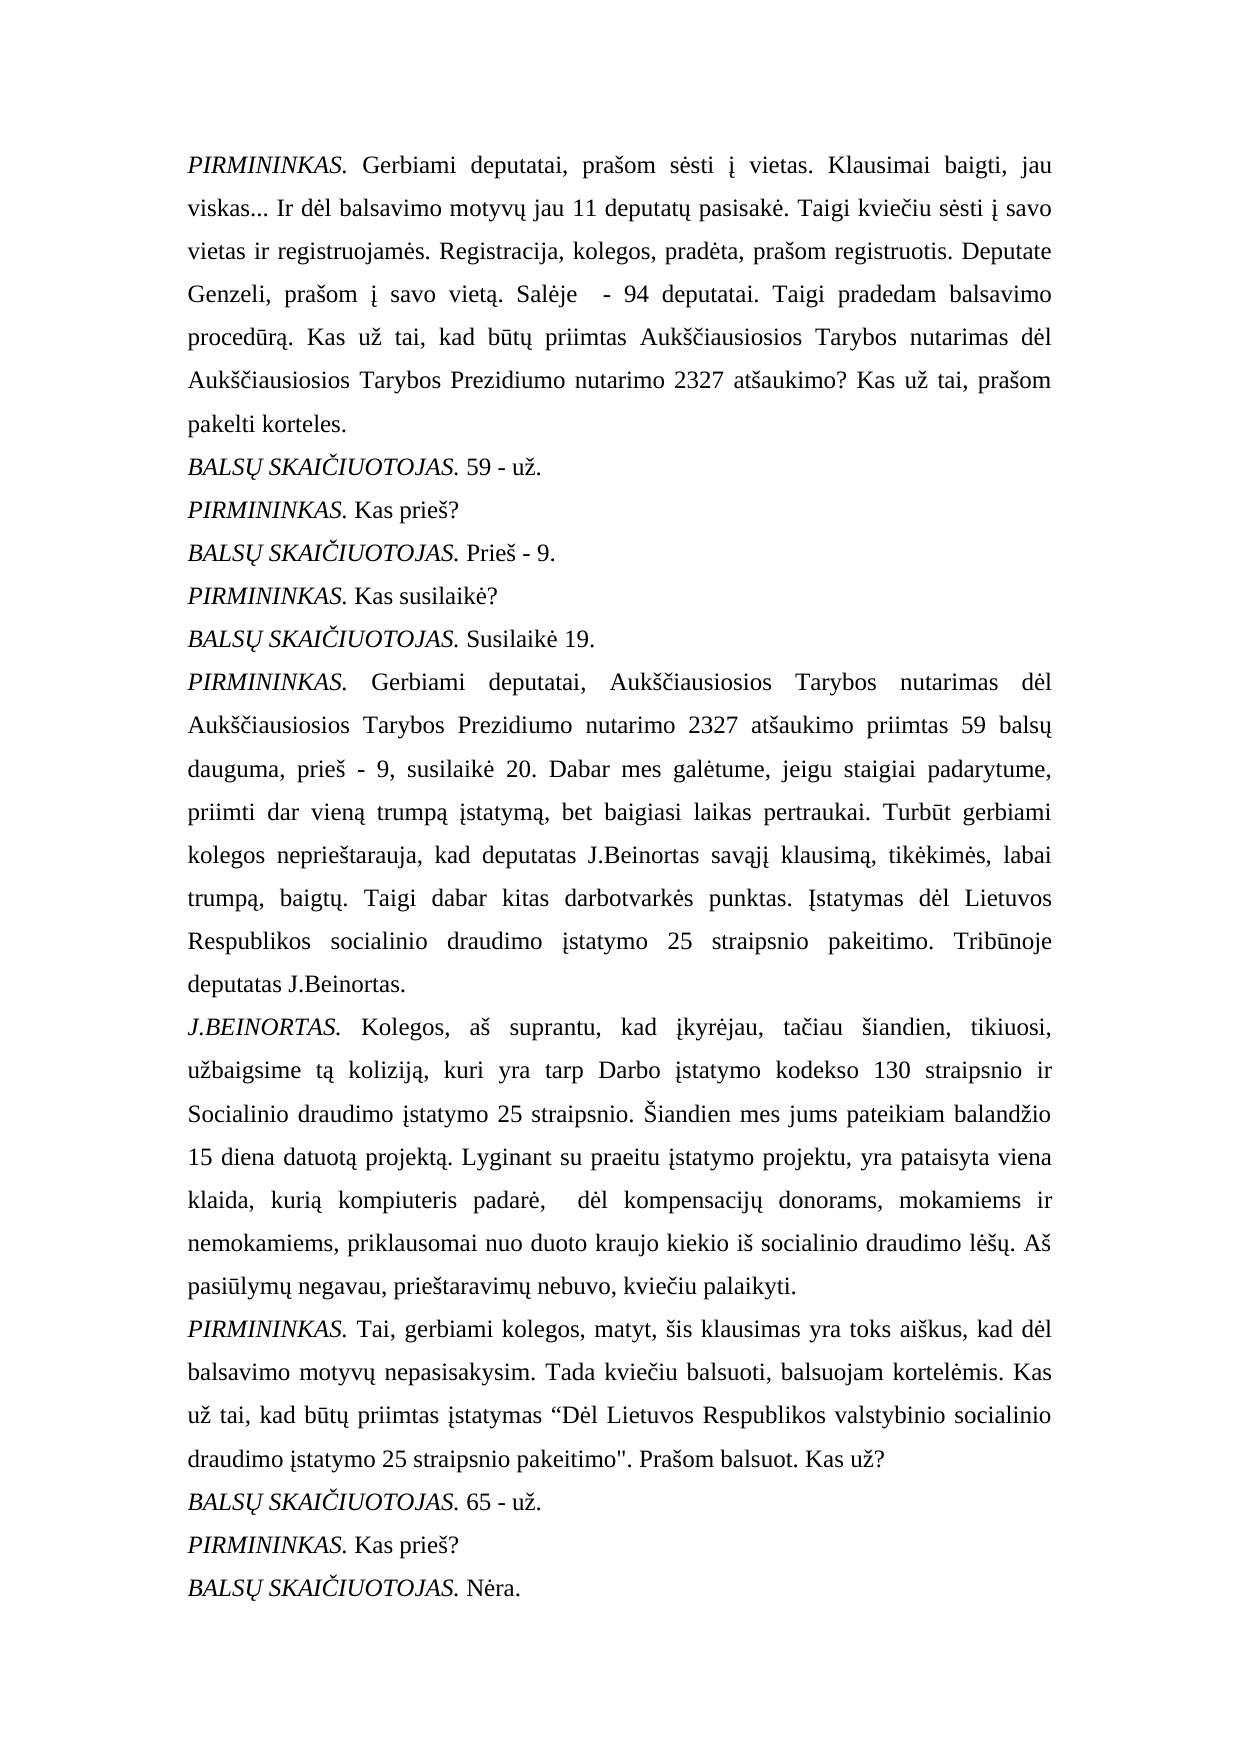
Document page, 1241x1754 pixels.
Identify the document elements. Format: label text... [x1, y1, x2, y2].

text BALSŲ SKAIČIUOTOJAS. 65 - už. [187, 1487, 1053, 1516]
text PIRMININKAS. Kas susilaikė? [187, 581, 1053, 610]
text BALSŲ SKAIČIUOTOJAS. 59 - už. [187, 452, 1053, 481]
text BALSŲ SKAIČIUOTOJAS. Susilaikė 19. [187, 624, 1053, 653]
text PIRMININKAS. Gerbiami deputatai, Aukščiausiosios Tarybos nutarimas dėl Aukščiausiosios Tarybos Prezidiumo nutarimo 2327 atšaukimo priimtas 59 balsų dauguma, prieš - 9, susilaikė 20. Dabar mes galėtume, jeigu staigiai padarytume, priimti dar vieną trumpą įstatymą, bet baigiasi laikas pertraukai. Turbūt gerbiami kolegos neprieštarauja, kad deputatas J.Beinortas savąjį klausimą, tikėkimės, labai trumpą, baigtų. Taigi dabar kitas darbotvarkės punktas. Įstatymas dėl Lietuvos Respublikos socialinio draudimo įstatymo 25 straipsnio pakeitimo. Tribūnoje deputatas J.Beinortas. [187, 667, 1053, 998]
text PIRMININKAS. Tai, gerbiami kolegos, matyt, šis klausimas yra toks aiškus, kad dėl balsavimo motyvų nepasisakysim. Tada kviečiu balsuoti, balsuojam kortelėmis. Kas už tai, kad būtų priimtas įstatymas “Dėl Lietuvos Respublikos valstybinio socialinio draudimo įstatymo 25 straipsnio pakeitimo". Prašom balsuot. Kas už? [187, 1314, 1053, 1472]
text PIRMININKAS. Kas prieš? [187, 495, 1053, 524]
text PIRMININKAS. Kas prieš? [187, 1530, 1053, 1559]
text BALSŲ SKAIČIUOTOJAS. Nėra. [187, 1573, 1053, 1602]
text J.BEINORTAS. Kolegos, aš suprantu, kad įkyrėjau, tačiau šiandien, tikiuosi, užbaigsime tą koliziją, kuri yra tarp Darbo įstatymo kodekso 130 straipsnio ir Socialinio draudimo įstatymo 25 straipsnio. Šiandien mes jums pateikiam balandžio 15 diena datuotą projektą. Lyginant su praeitu įstatymo projektu, yra pataisyta viena klaida, kurią kompiuteris padarė, dėl kompensacijų donorams, mokamiems ir nemokamiems, priklausomai nuo duoto kraujo kiekio iš socialinio draudimo lėšų. Aš pasiūlymų negavau, prieštaravimų nebuvo, kviečiu palaikyti. [187, 1012, 1053, 1300]
text PIRMININKAS. Gerbiami deputatai, prašom sėsti į vietas. Klausimai baigti, jau viskas... Ir dėl balsavimo motyvų jau 11 deputatų pasisakė. Taigi kviečiu sėsti į savo vietas ir registruojamės. Registracija, kolegos, pradėta, prašom registruotis. Deputate Genzeli, prašom į savo vietą. Salėje - 94 deputatai. Taigi pradedam balsavimo procedūrą. Kas už tai, kad būtų priimtas Aukščiausiosios Tarybos nutarimas dėl Aukščiausiosios Tarybos Prezidiumo nutarimo 2327 atšaukimo? Kas už tai, prašom pakelti korteles. [187, 150, 1053, 437]
text BALSŲ SKAIČIUOTOJAS. Prieš - 9. [187, 538, 1053, 567]
